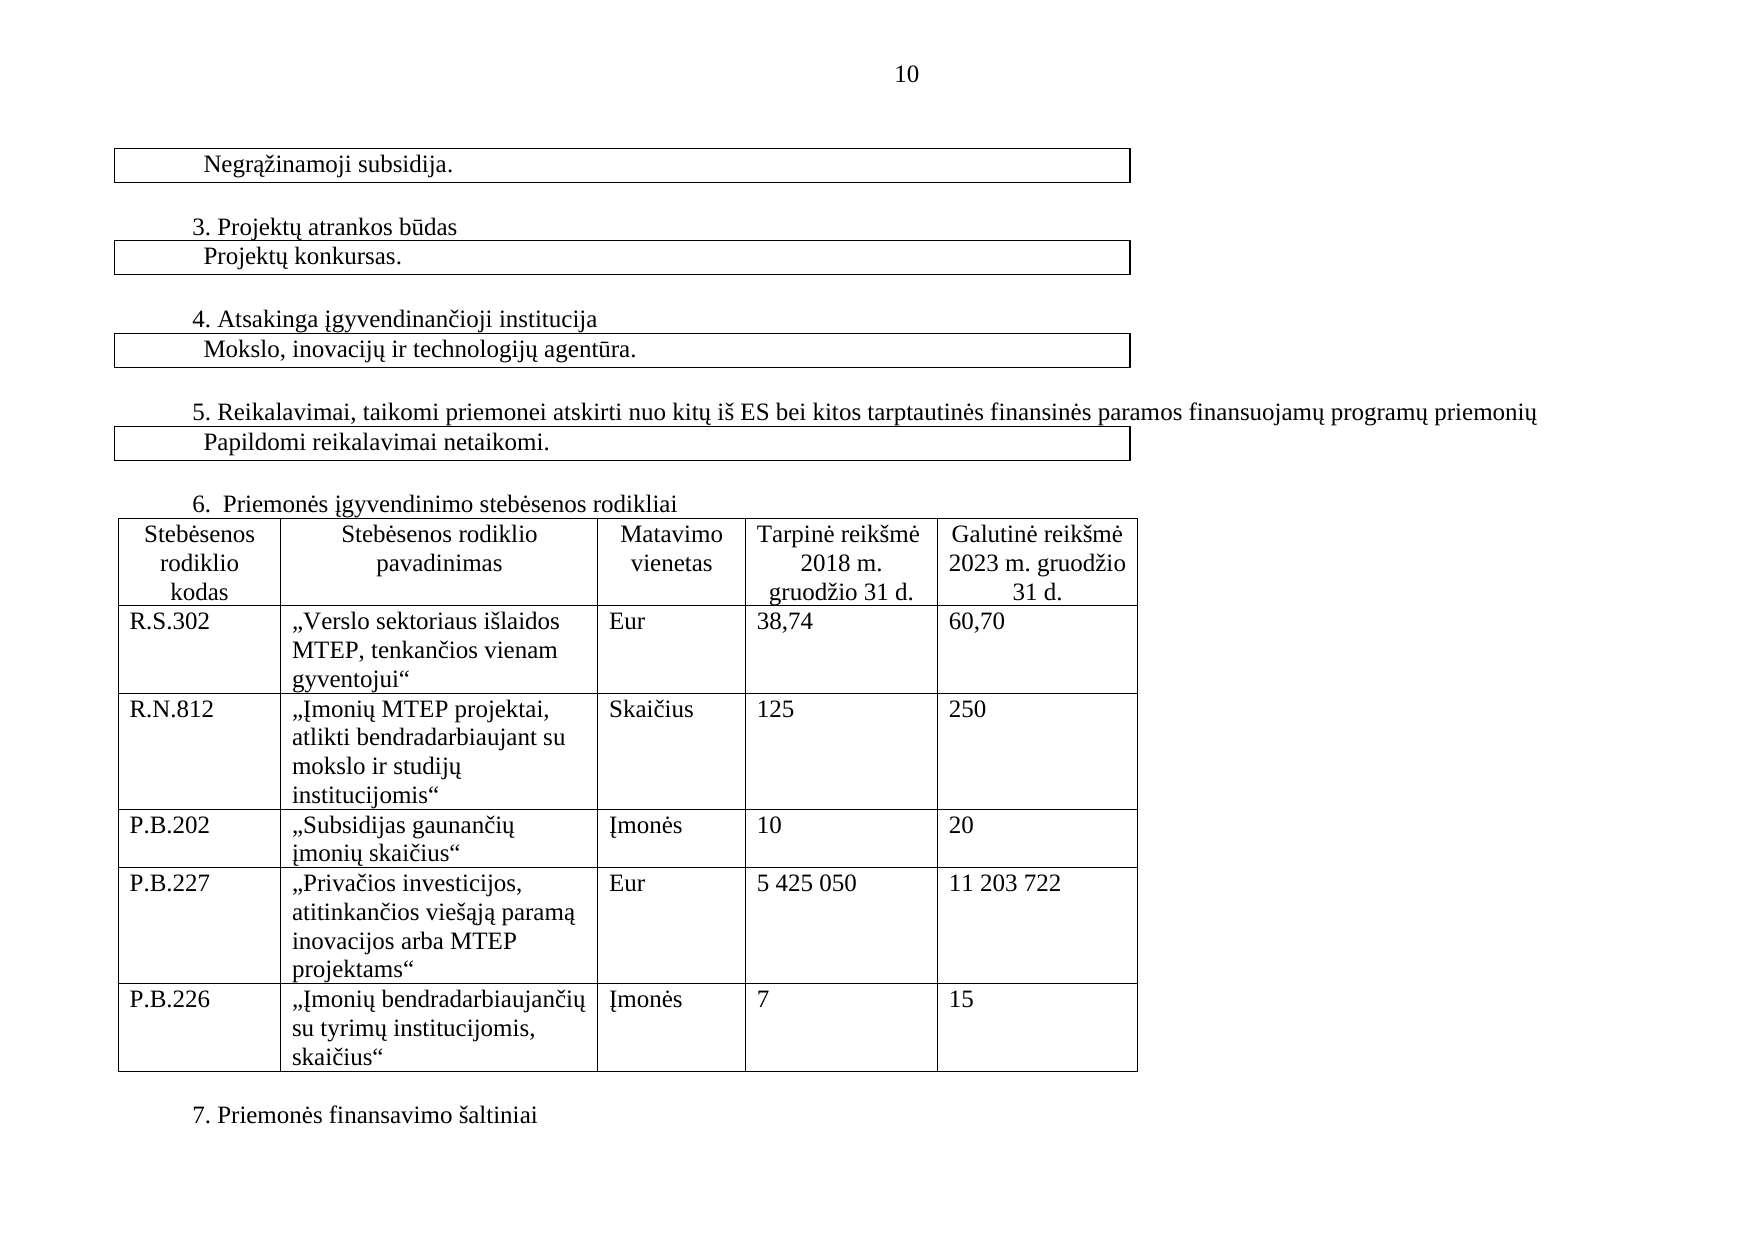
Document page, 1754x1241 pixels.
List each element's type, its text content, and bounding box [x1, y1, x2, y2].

table_header Papildomi reikalavimai netaikomi. [115, 427, 1129, 459]
table_cell P.B.202 [119, 810, 280, 867]
text 5. Reikalavimai, taikomi priemonei atskirti nuo kitų iš ES bei kitos tarptautinės finansinės paramos finansuojamų programų priemonių [118, 397, 1695, 426]
table_cell P.B.226 [119, 984, 280, 1071]
table_cell 38,74 [746, 606, 937, 693]
table_cell 125 [746, 694, 937, 809]
text 6. Priemonės įgyvendinimo stebėsenos rodikliai [192, 489, 1695, 518]
table_cell R.S.302 [119, 606, 280, 693]
table_cell „Įmonių bendradarbiaujančių su tyrimų institucijomis, skaičius“ [281, 984, 597, 1071]
table_cell 60,70 [938, 606, 1137, 693]
table_header Matavimo vienetas [598, 519, 745, 605]
table_header Negrąžinamoji subsidija. [115, 149, 1129, 182]
text 7. Priemonės finansavimo šaltiniai [118, 1100, 1695, 1129]
table_cell Eur [598, 606, 745, 693]
text 4. Atsakinga įgyvendinančioji institucija [118, 304, 1695, 333]
table_header Stebėsenos rodiklio kodas [119, 519, 280, 605]
table_cell Įmonės [598, 984, 745, 1071]
table_cell 15 [938, 984, 1137, 1071]
table_cell 250 [938, 694, 1137, 809]
table_header Projektų konkursas. [115, 241, 1129, 274]
table_cell „Įmonių MTEP projektai, atlikti bendradarbiaujant su mokslo ir studijų institucijomis“ [281, 694, 597, 809]
table_cell 5 425 050 [746, 868, 937, 983]
table_cell 20 [938, 810, 1137, 867]
table_header Galutinė reikšmė 2023 m. gruodžio 31 d. [938, 519, 1137, 605]
table_cell „Verslo sektoriaus išlaidos MTEP, tenkančios vienam gyventojui“ [281, 606, 597, 693]
table_cell 11 203 722 [938, 868, 1137, 983]
table_cell Įmonės [598, 810, 745, 867]
table_header Stebėsenos rodiklio pavadinimas [281, 519, 597, 605]
table_cell „Privačios investicijos, atitinkančios viešąją paramą inovacijos arba MTEP projektams“ [281, 868, 597, 983]
table_header Tarpinė reikšmė 2018 m. gruodžio 31 d. [746, 519, 937, 605]
table_cell R.N.812 [119, 694, 280, 809]
table_cell 7 [746, 984, 937, 1071]
table_cell P.B.227 [119, 868, 280, 983]
table_cell Eur [598, 868, 745, 983]
table_cell 10 [746, 810, 937, 867]
text 3. Projektų atrankos būdas [118, 212, 1695, 240]
table_header Mokslo, inovacijų ir technologijų agentūra. [115, 334, 1129, 367]
table_cell Skaičius [598, 694, 745, 809]
table_cell „Subsidijas gaunančių įmonių skaičius“ [281, 810, 597, 867]
